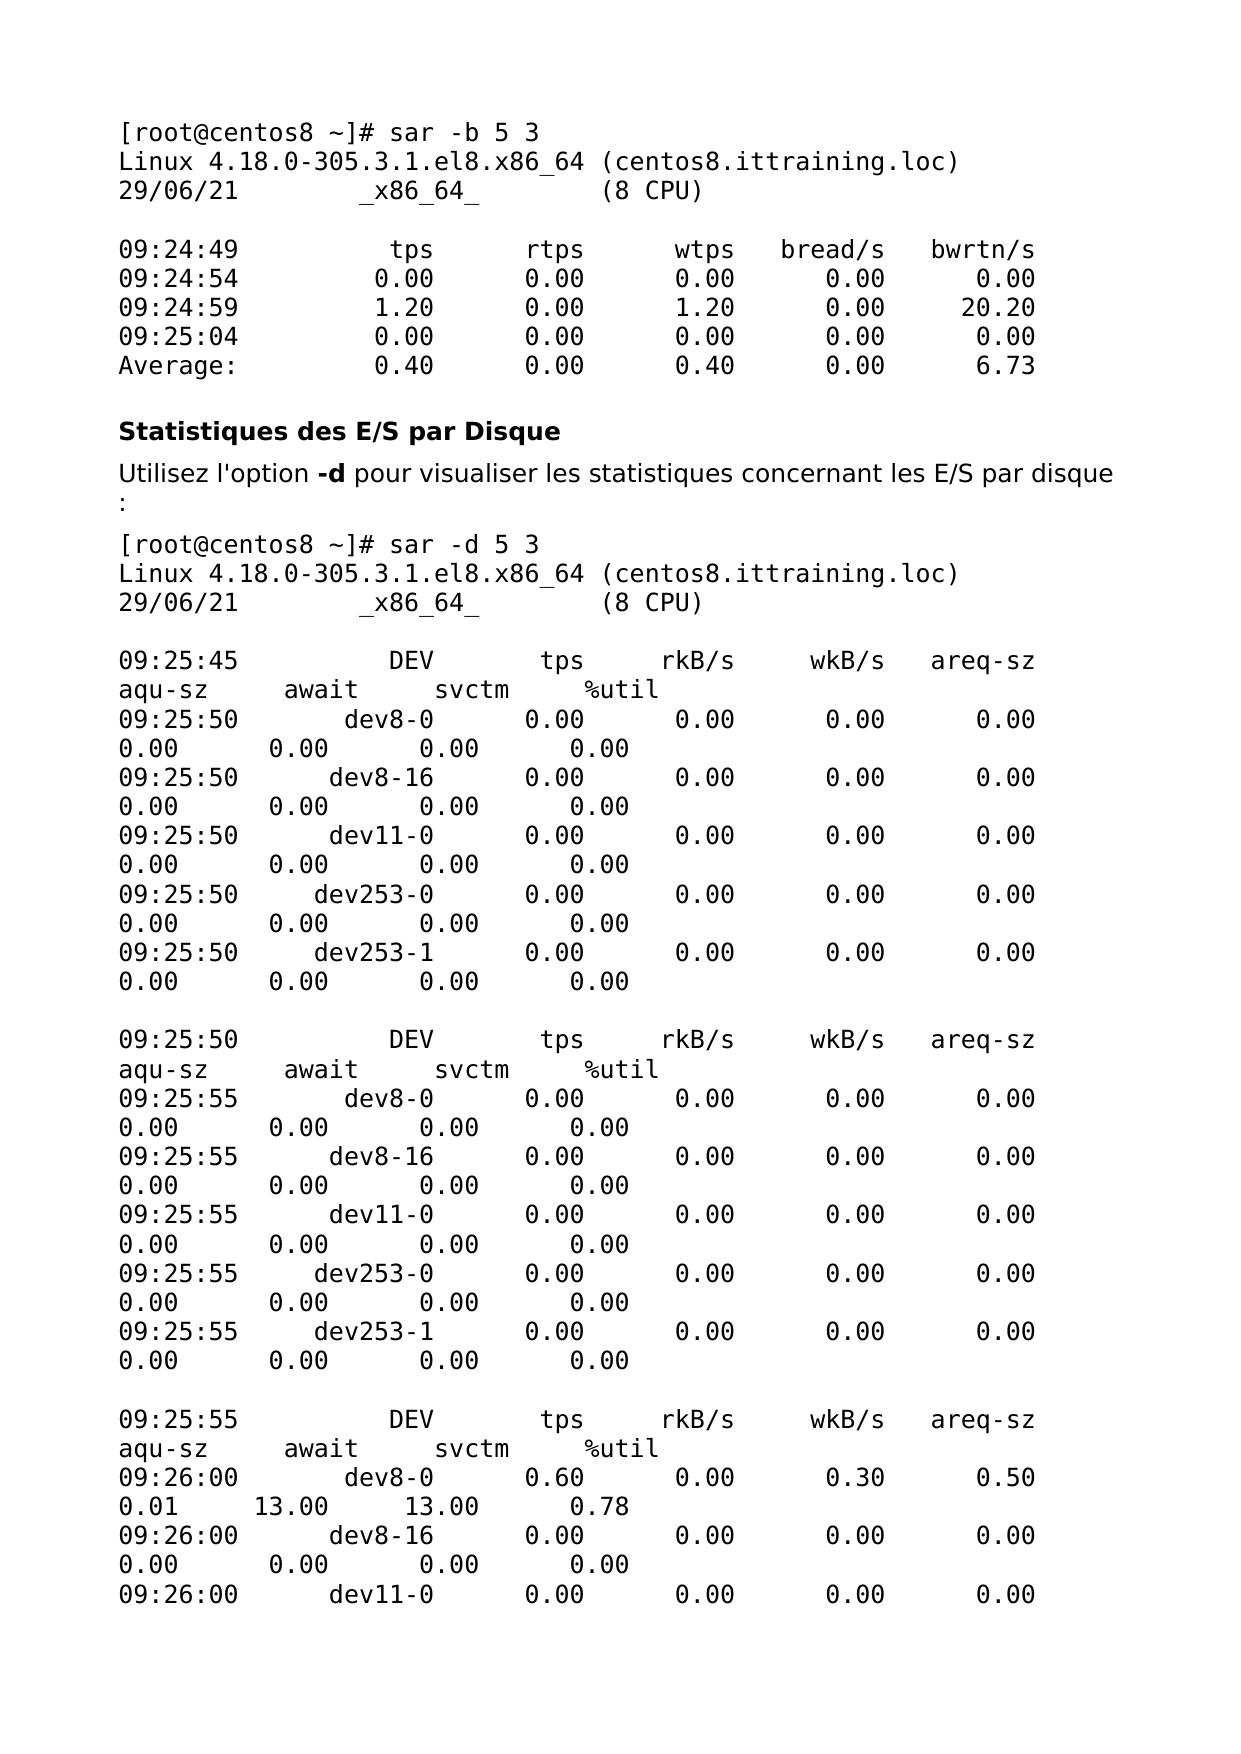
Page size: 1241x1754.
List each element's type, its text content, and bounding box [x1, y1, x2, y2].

text Utilisez l'option -d pour visualiser les statistiques concernant les E/S par disque : [118, 459, 1122, 517]
text [root@centos8 ~]# sar -d 5 3 Linux 4.18.0-305.3.1.el8.x86_64 (centos8.ittraining.loc) 29/06/21 _x86_64_ (8 CPU) 09:25:45 DEV tps rkB/s wkB/s areq-sz aqu-sz await svctm %util 09:25:50 dev8-0 0.00 0.00 0.00 0.00 0.00 0.00 0.00 0.00 09:25:50 dev8-16 0.00 0.00 0.00 0.00 0.00 0.00 0.00 0.00 09:25:50 dev11-0 0.00 0.00 0.00 0.00 0.00 0.00 0.00 0.00 09:25:50 dev253-0 0.00 0.00 0.00 0.00 0.00 0.00 0.00 0.00 09:25:50 dev253-1 0.00 0.00 0.00 0.00 0.00 0.00 0.00 0.00 09:25:50 DEV tps rkB/s wkB/s areq-sz aqu-sz await svctm %util 09:25:55 dev8-0 0.00 0.00 0.00 0.00 0.00 0.00 0.00 0.00 09:25:55 dev8-16 0.00 0.00 0.00 0.00 0.00 0.00 0.00 0.00 09:25:55 dev11-0 0.00 0.00 0.00 0.00 0.00 0.00 0.00 0.00 09:25:55 dev253-0 0.00 0.00 0.00 0.00 0.00 0.00 0.00 0.00 09:25:55 dev253-1 0.00 0.00 0.00 0.00 0.00 0.00 0.00 0.00 09:25:55 DEV tps rkB/s wkB/s areq-sz aqu-sz await svctm %util 09:26:00 dev8-0 0.60 0.00 0.30 0.50 0.01 13.00 13.00 0.78 09:26:00 dev8-16 0.00 0.00 0.00 0.00 0.00 0.00 0.00 0.00 09:26:00 dev11-0 0.00 0.00 0.00 0.00 [118, 530, 1122, 1609]
subtitle Statistiques des E/S par Disque [118, 417, 1122, 447]
text [root@centos8 ~]# sar -b 5 3 Linux 4.18.0-305.3.1.el8.x86_64 (centos8.ittraining.loc) 29/06/21 _x86_64_ (8 CPU) 09:24:49 tps rtps wtps bread/s bwrtn/s 09:24:54 0.00 0.00 0.00 0.00 0.00 09:24:59 1.20 0.00 1.20 0.00 20.20 09:25:04 0.00 0.00 0.00 0.00 0.00 Average: 0.40 0.00 0.40 0.00 6.73 [118, 118, 1122, 381]
